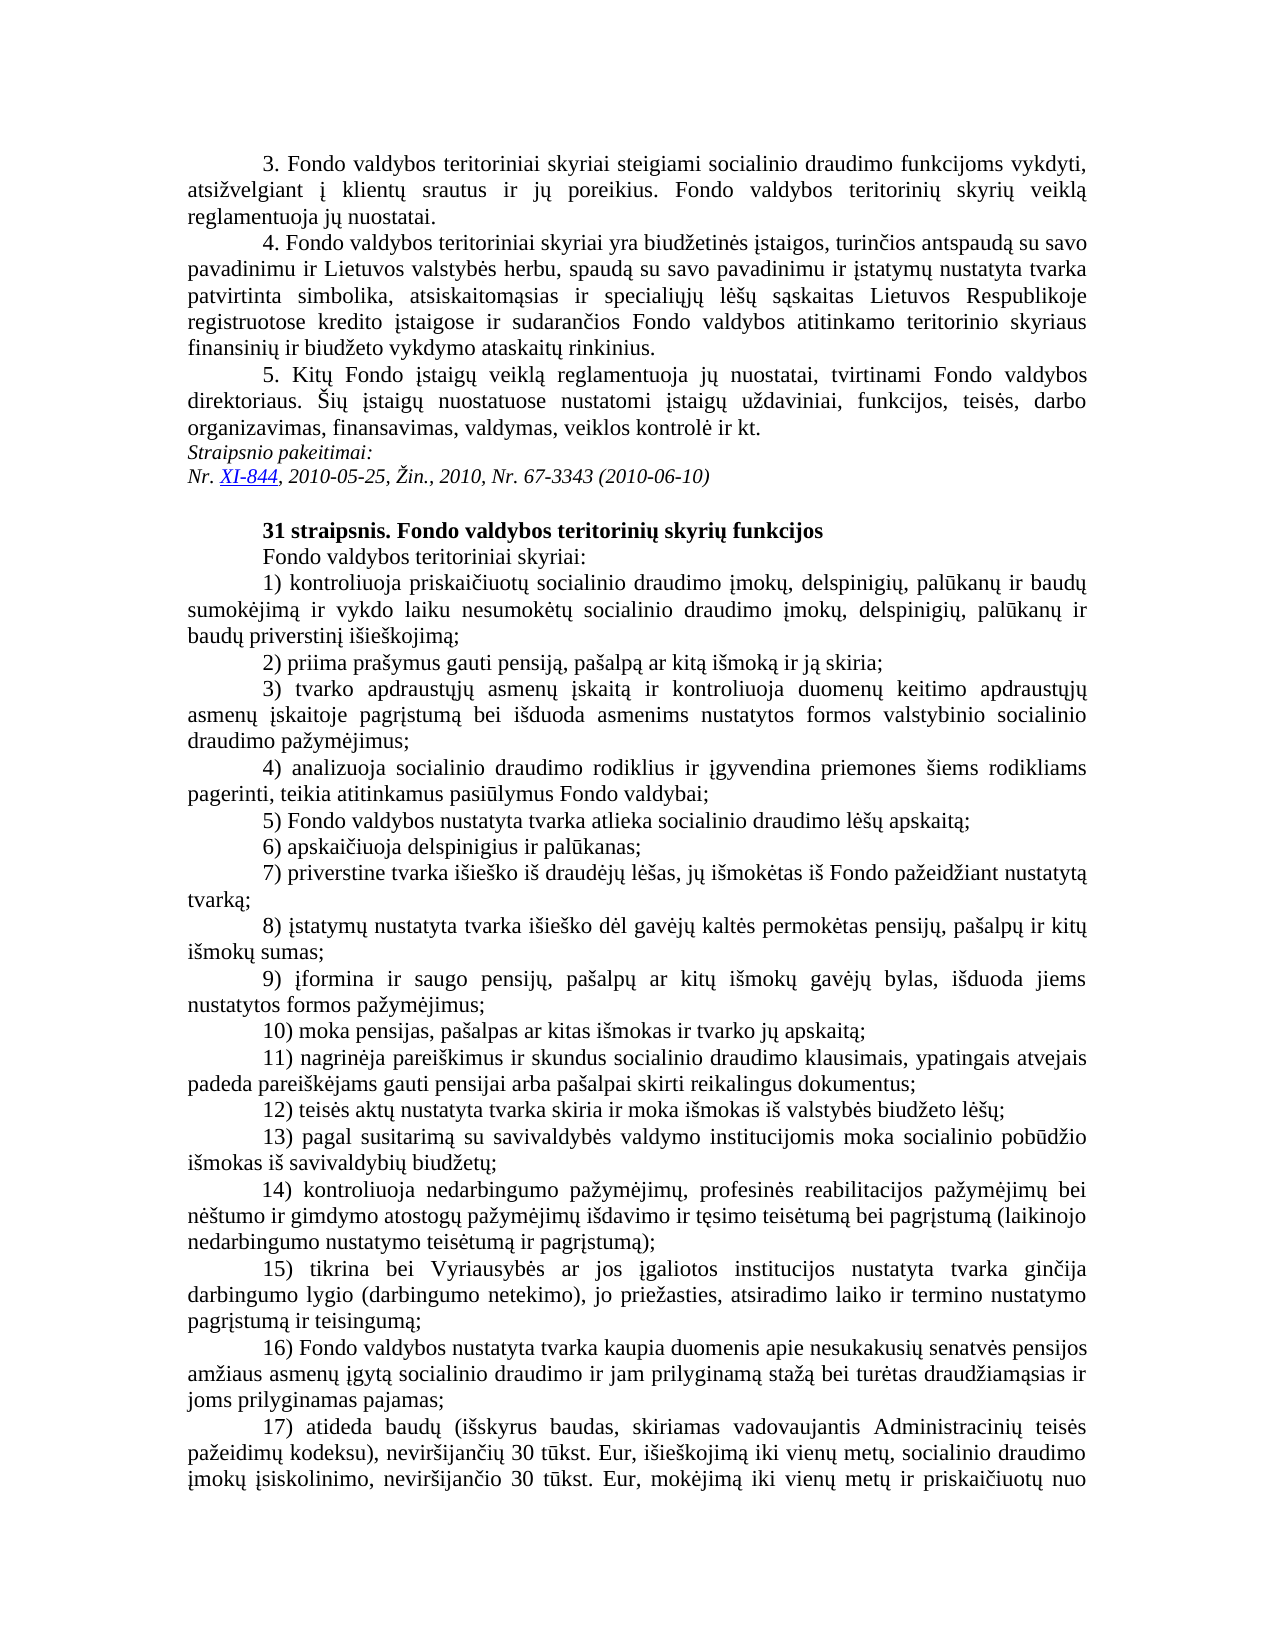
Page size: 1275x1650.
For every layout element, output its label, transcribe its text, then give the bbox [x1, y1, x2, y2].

text 17) atideda baudų (išskyrus baudas, skiriamas vadovaujantis Administracinių teisės pažeidimų kodeksu), neviršijančių 30 tūkst. Eur, išieškojimą iki vienų metų, socialinio draudimo įmokų įsiskolinimo, neviršijančio 30 tūkst. Eur, mokėjimą iki vienų metų ir priskaičiuotų nuo [187, 1413, 1087, 1492]
text 4. Fondo valdybos teritoriniai skyriai yra biudžetinės įstaigos, turinčios antspaudą su savo pavadinimu ir Lietuvos valstybės herbu, spaudą su savo pavadinimu ir įstatymų nustatyta tvarka patvirtinta simbolika, atsiskaitomąsias ir specialiųjų lėšų sąskaitas Lietuvos Respublikoje registruotose kredito įstaigose ir sudarančios Fondo valdybos atitinkamo teritorinio skyriaus finansinių ir biudžeto vykdymo ataskaitų rinkinius. [187, 229, 1088, 361]
text 3) tvarko apdraustųjų asmenų įskaitą ir kontroliuoja duomenų keitimo apdraustųjų asmenų įskaitoje pagrįstumą bei išduoda asmenims nustatytos formos valstybinio socialinio draudimo pažymėjimus; [187, 675, 1088, 754]
text Nr. XI-844, 2010-05-25, Žin., 2010, Nr. 67-3343 (2010-06-10) [187, 464, 1087, 488]
text 12) teisės aktų nustatyta tvarka skiria ir moka išmokas iš valstybės biudžeto lėšų; [187, 1097, 1088, 1123]
text 6) apskaičiuoja delspinigius ir palūkanas; [187, 833, 1088, 859]
text 15) tikrina bei Vyriausybės ar jos įgaliotos institucijos nustatyta tvarka ginčija darbingumo lygio (darbingumo netekimo), jo priežasties, atsiradimo laiko ir termino nustatymo pagrįstumą ir teisingumą; [187, 1255, 1088, 1334]
text 2) priima prašymus gauti pensiją, pašalpą ar kitą išmoką ir ją skiria; [187, 648, 1088, 675]
text 4) analizuoja socialinio draudimo rodiklius ir įgyvendina priemones šiems rodikliams pagerinti, teikia atitinkamus pasiūlymus Fondo valdybai; [187, 754, 1088, 807]
text 31 straipsnis. Fondo valdybos teritorinių skyrių funkcijos [187, 517, 1088, 543]
text 11) nagrinėja pareiškimus ir skundus socialinio draudimo klausimais, ypatingais atvejais padeda pareiškėjams gauti pensijai arba pašalpai skirti reikalingus dokumentus; [187, 1044, 1088, 1097]
text 8) įstatymų nustatyta tvarka išieško dėl gavėjų kaltės permokėtas pensijų, pašalpų ir kitų išmokų sumas; [187, 912, 1088, 965]
text 5. Kitų Fondo įstaigų veiklą reglamentuoja jų nuostatai, tvirtinami Fondo valdybos direktoriaus. Šių įstaigų nuostatuose nustatomi įstaigų uždaviniai, funkcijos, teisės, darbo organizavimas, finansavimas, valdymas, veiklos kontrolė ir kt. [187, 361, 1088, 440]
text 13) pagal susitarimą su savivaldybės valdymo institucijomis moka socialinio pobūdžio išmokas iš savivaldybių biudžetų; [187, 1123, 1088, 1176]
text 5) Fondo valdybos nustatyta tvarka atlieka socialinio draudimo lėšų apskaitą; [187, 807, 1088, 833]
text 10) moka pensijas, pašalpas ar kitas išmokas ir tvarko jų apskaitą; [187, 1017, 1088, 1044]
text 7) priverstine tvarka išieško iš draudėjų lėšas, jų išmokėtas iš Fondo pažeidžiant nustatytą tvarką; [187, 859, 1088, 912]
text 16) Fondo valdybos nustatyta tvarka kaupia duomenis apie nesukakusių senatvės pensijos amžiaus asmenų įgytą socialinio draudimo ir jam prilyginamą stažą bei turėtas draudžiamąsias ir joms prilyginamas pajamas; [187, 1334, 1088, 1413]
text 1) kontroliuoja priskaičiuotų socialinio draudimo įmokų, delspinigių, palūkanų ir baudų sumokėjimą ir vykdo laiku nesumokėtų socialinio draudimo įmokų, delspinigių, palūkanų ir baudų priverstinį išieškojimą; [187, 569, 1088, 648]
text 9) įformina ir saugo pensijų, pašalpų ar kitų išmokų gavėjų bylas, išduoda jiems nustatytos formos pažymėjimus; [187, 965, 1088, 1017]
text 3. Fondo valdybos teritoriniai skyriai steigiami socialinio draudimo funkcijoms vykdyti, atsižvelgiant į klientų srautus ir jų poreikius. Fondo valdybos teritorinių skyrių veiklą reglamentuoja jų nuostatai. [187, 150, 1088, 229]
text 14) kontroliuoja nedarbingumo pažymėjimų, profesinės reabilitacijos pažymėjimų bei nėštumo ir gimdymo atostogų pažymėjimų išdavimo ir tęsimo teisėtumą bei pagrįstumą (laikinojo nedarbingumo nustatymo teisėtumą ir pagrįstumą); [187, 1176, 1087, 1255]
text Straipsnio pakeitimai: [187, 440, 1088, 464]
text Fondo valdybos teritoriniai skyriai: [187, 543, 1088, 569]
